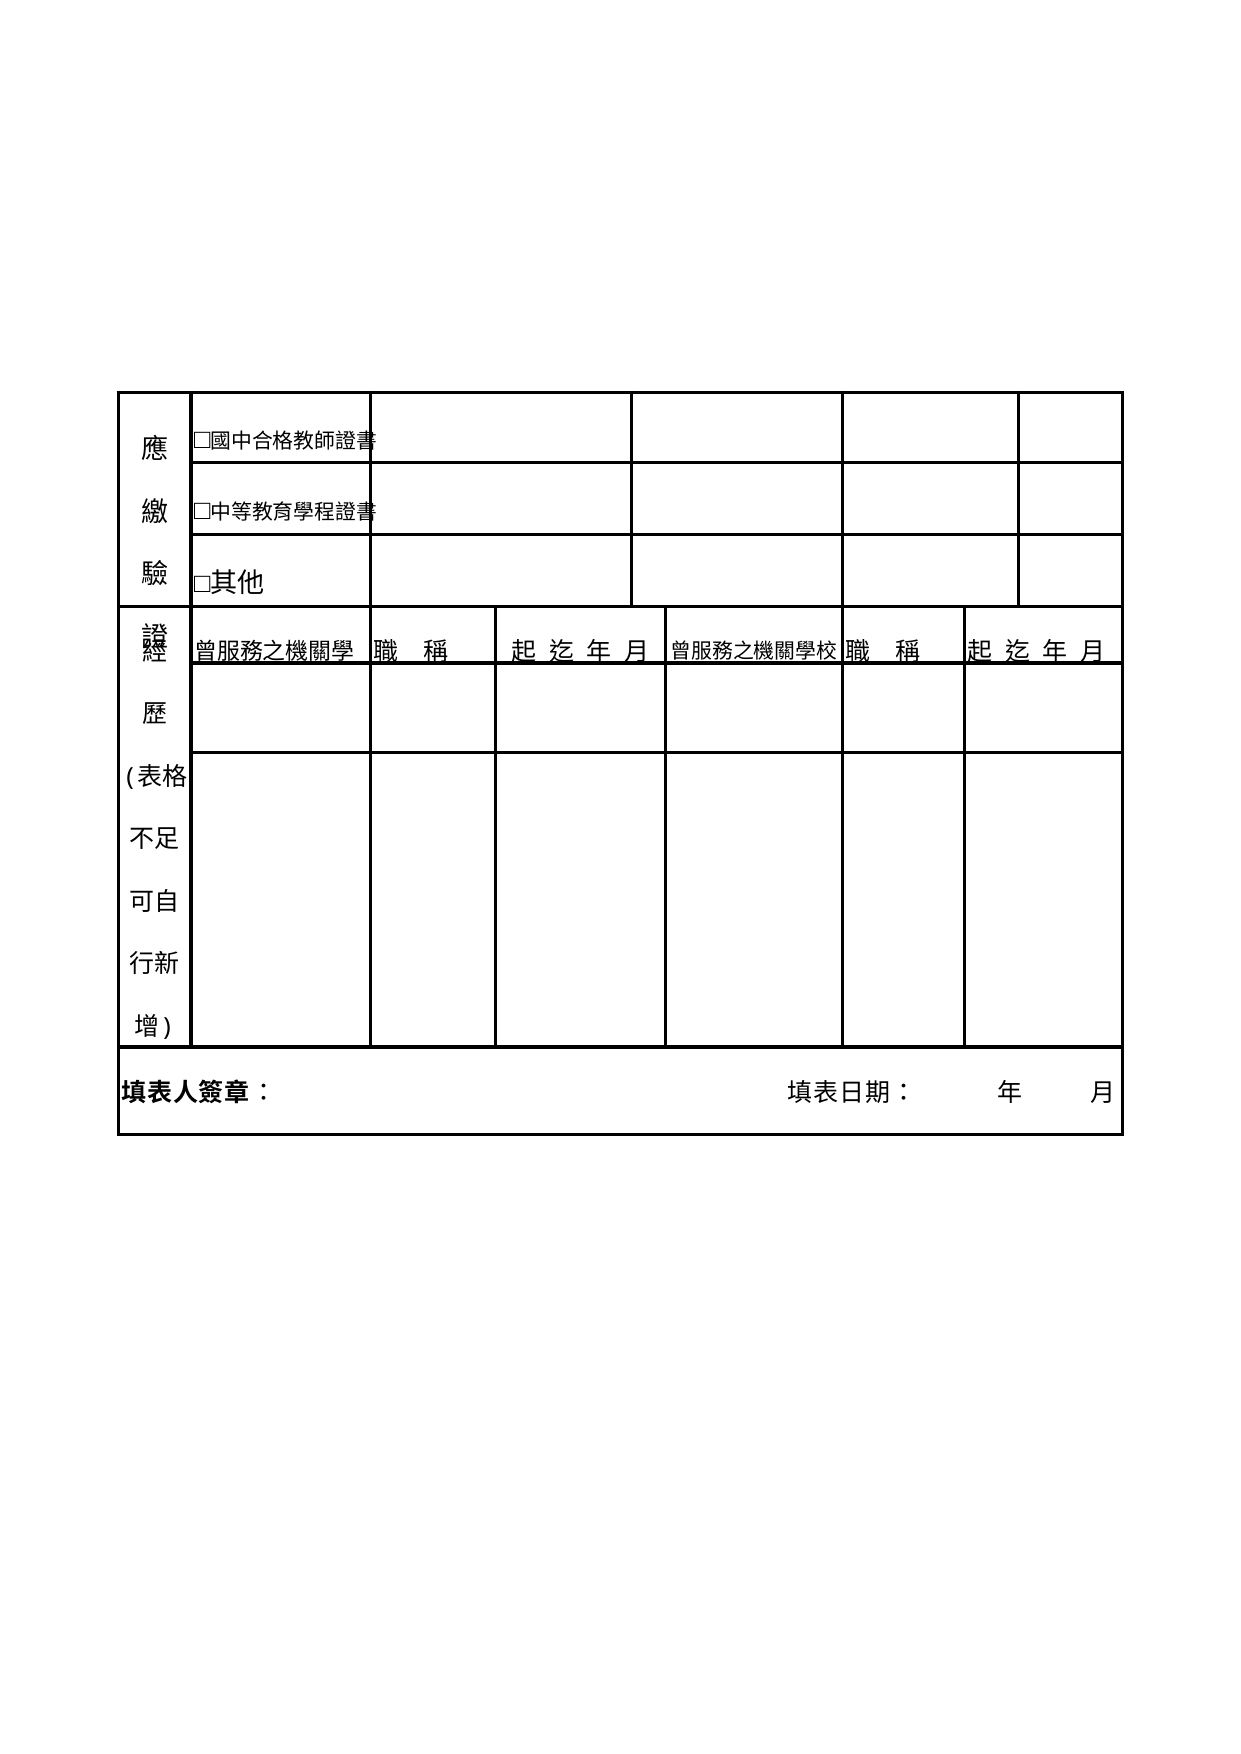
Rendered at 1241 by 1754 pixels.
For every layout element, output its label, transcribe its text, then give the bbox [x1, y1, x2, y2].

table_cell [497, 665, 664, 751]
table_cell [966, 665, 1121, 751]
table_cell 起 迄 年 月 [497, 608, 664, 661]
table_cell 曾服務之機關學校 [193, 608, 369, 661]
table_cell 起 迄 年 月 [966, 608, 1121, 661]
table_cell [844, 464, 1017, 533]
table_cell [372, 464, 606, 533]
table_cell [1020, 394, 1121, 461]
table_cell 職 稱 [372, 608, 494, 661]
table_cell [1020, 464, 1121, 533]
table_cell [372, 394, 606, 461]
table_cell [844, 754, 963, 1045]
table_cell [844, 394, 1017, 461]
table_cell [606, 536, 630, 605]
table_cell [667, 665, 841, 751]
table_cell [844, 665, 963, 751]
table_cell □國中合格教師證書 [193, 394, 369, 461]
table_cell [1020, 536, 1121, 605]
table_cell [497, 754, 664, 1045]
table_cell [633, 464, 841, 533]
table_cell 填表人簽章： 填表日期： 年 月 日 [120, 1049, 1121, 1133]
table_cell 曾服務之機關學校 [290, 644, 300, 661]
table_cell [606, 394, 630, 461]
table_cell 經 歷 (表格不足可自行新增) [120, 608, 189, 1045]
table_cell 應 繳 驗 證 件 [120, 394, 189, 605]
table_cell [193, 754, 369, 1045]
table_cell [606, 464, 630, 533]
table_cell [372, 665, 494, 751]
table_cell 職 稱 [844, 608, 963, 661]
table_cell [372, 754, 494, 1045]
table_cell [372, 536, 606, 605]
table_cell [193, 665, 369, 751]
table_cell [844, 536, 1017, 605]
table_cell [667, 754, 841, 1045]
table_cell □其他 [193, 536, 369, 605]
table_cell [633, 394, 841, 461]
table_cell [633, 536, 841, 605]
table_cell [966, 754, 1121, 1045]
table_cell 曾服務之機關學校 [667, 608, 841, 661]
table_cell □中等教育學程證書 [193, 464, 369, 533]
